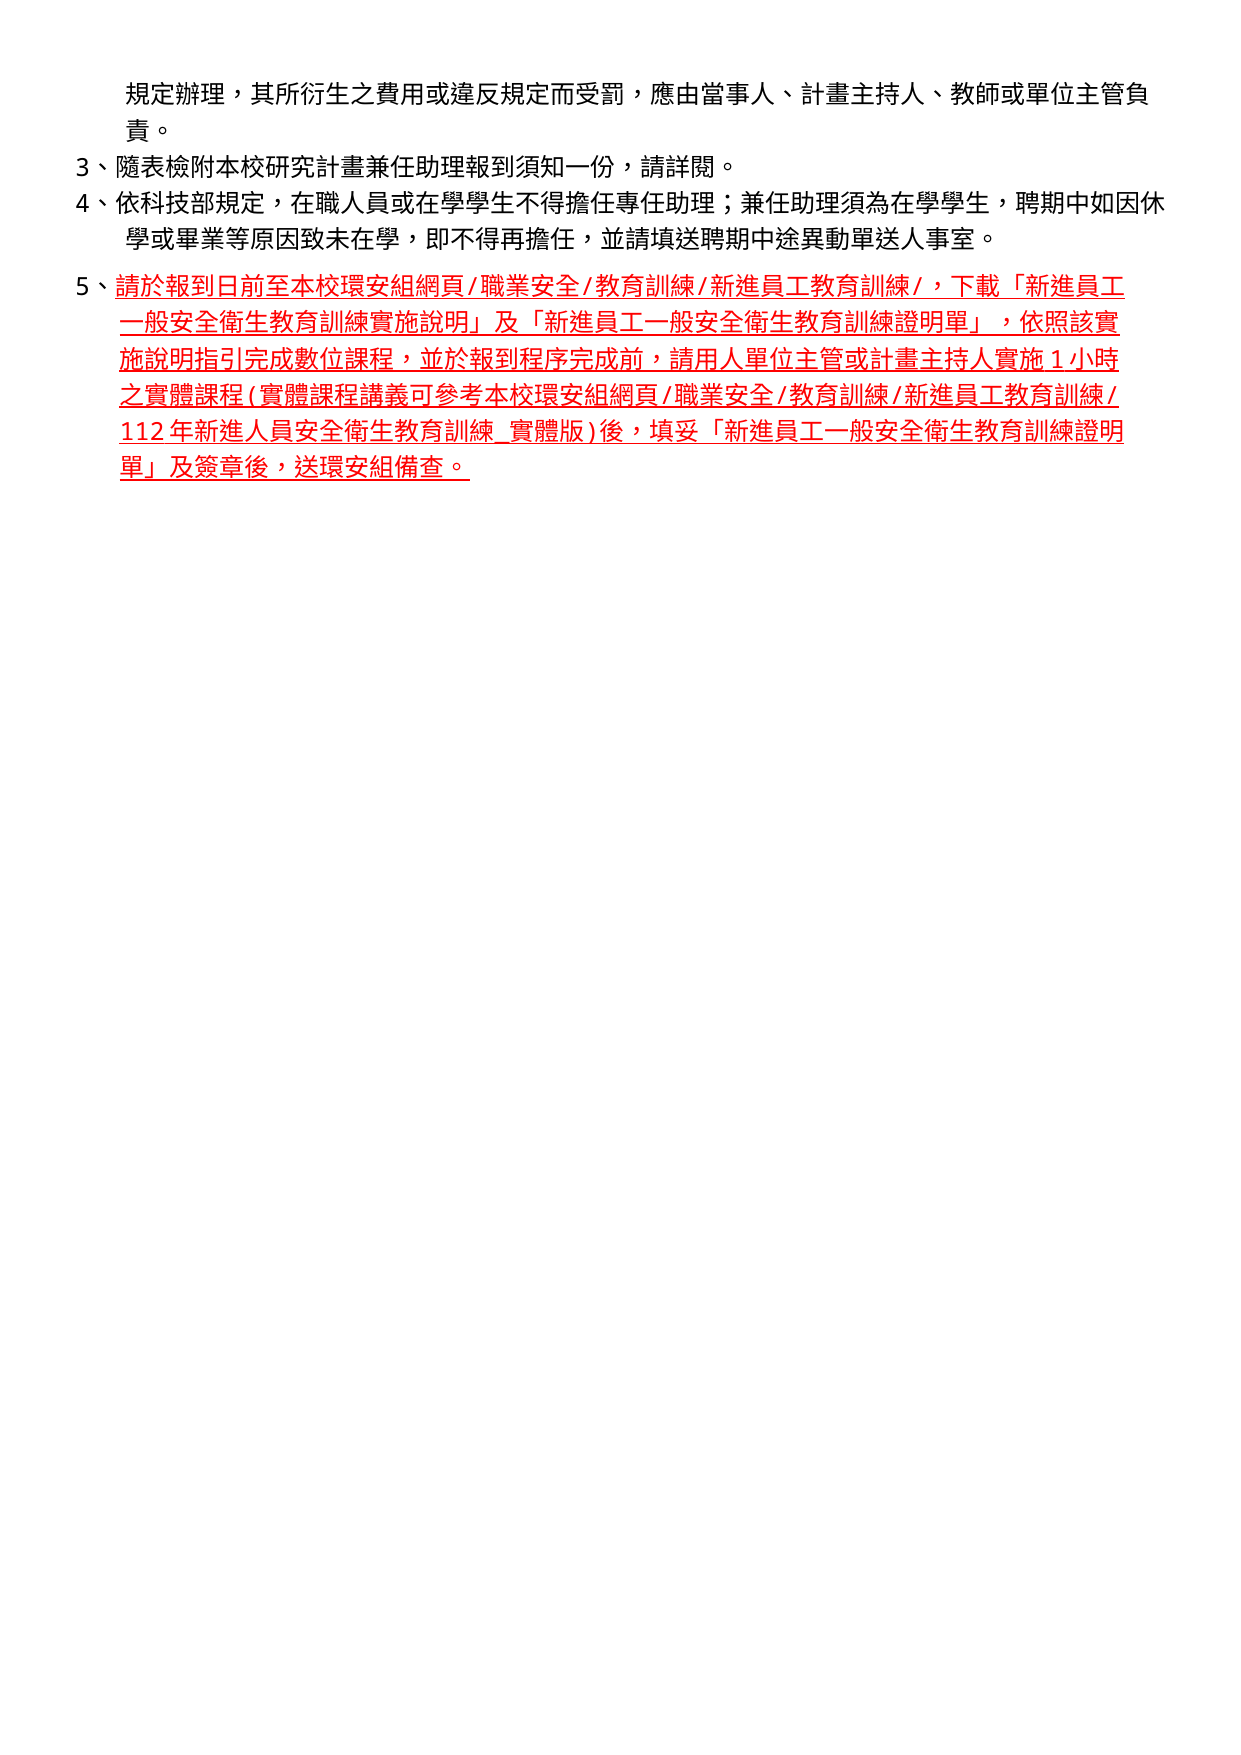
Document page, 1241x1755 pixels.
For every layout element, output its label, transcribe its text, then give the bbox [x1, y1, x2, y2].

list 規定辦理，其所衍生之費用或違反規定而受罰，應由當事人、計畫主持人、教師或單位主管負責。 [75, 75, 1166, 147]
list 請於報到日前至本校環安組網頁/職業安全/教育訓練/新進員工教育訓練/，下載「新進員工一般安全衛生教育訓練實施說明」及「新進員工一般安全衛生教育訓練證明單」，依照該實施說明指引完成數位課程，並於報到程序完成前，請用人單位主管或計畫主持人實施1小時之實體課程(實體課程講義可參考本校環安組網頁/職業安全/教育訓練/新進員工教育訓練/112年新進人員安全衛生教育訓練_實體版)後，填妥「新進員工一般安全衛生教育訓練證明單」及簽章後，送環安組備查。 [75, 267, 1135, 484]
list 隨表檢附本校研究計畫兼任助理報到須知一份，請詳閱。 [75, 147, 1166, 184]
list 依科技部規定，在職人員或在學學生不得擔任專任助理；兼任助理須為在學學生，聘期中如因休學或畢業等原因致未在學，即不得再擔任，並請填送聘期中途異動單送人事室。 [75, 184, 1166, 256]
